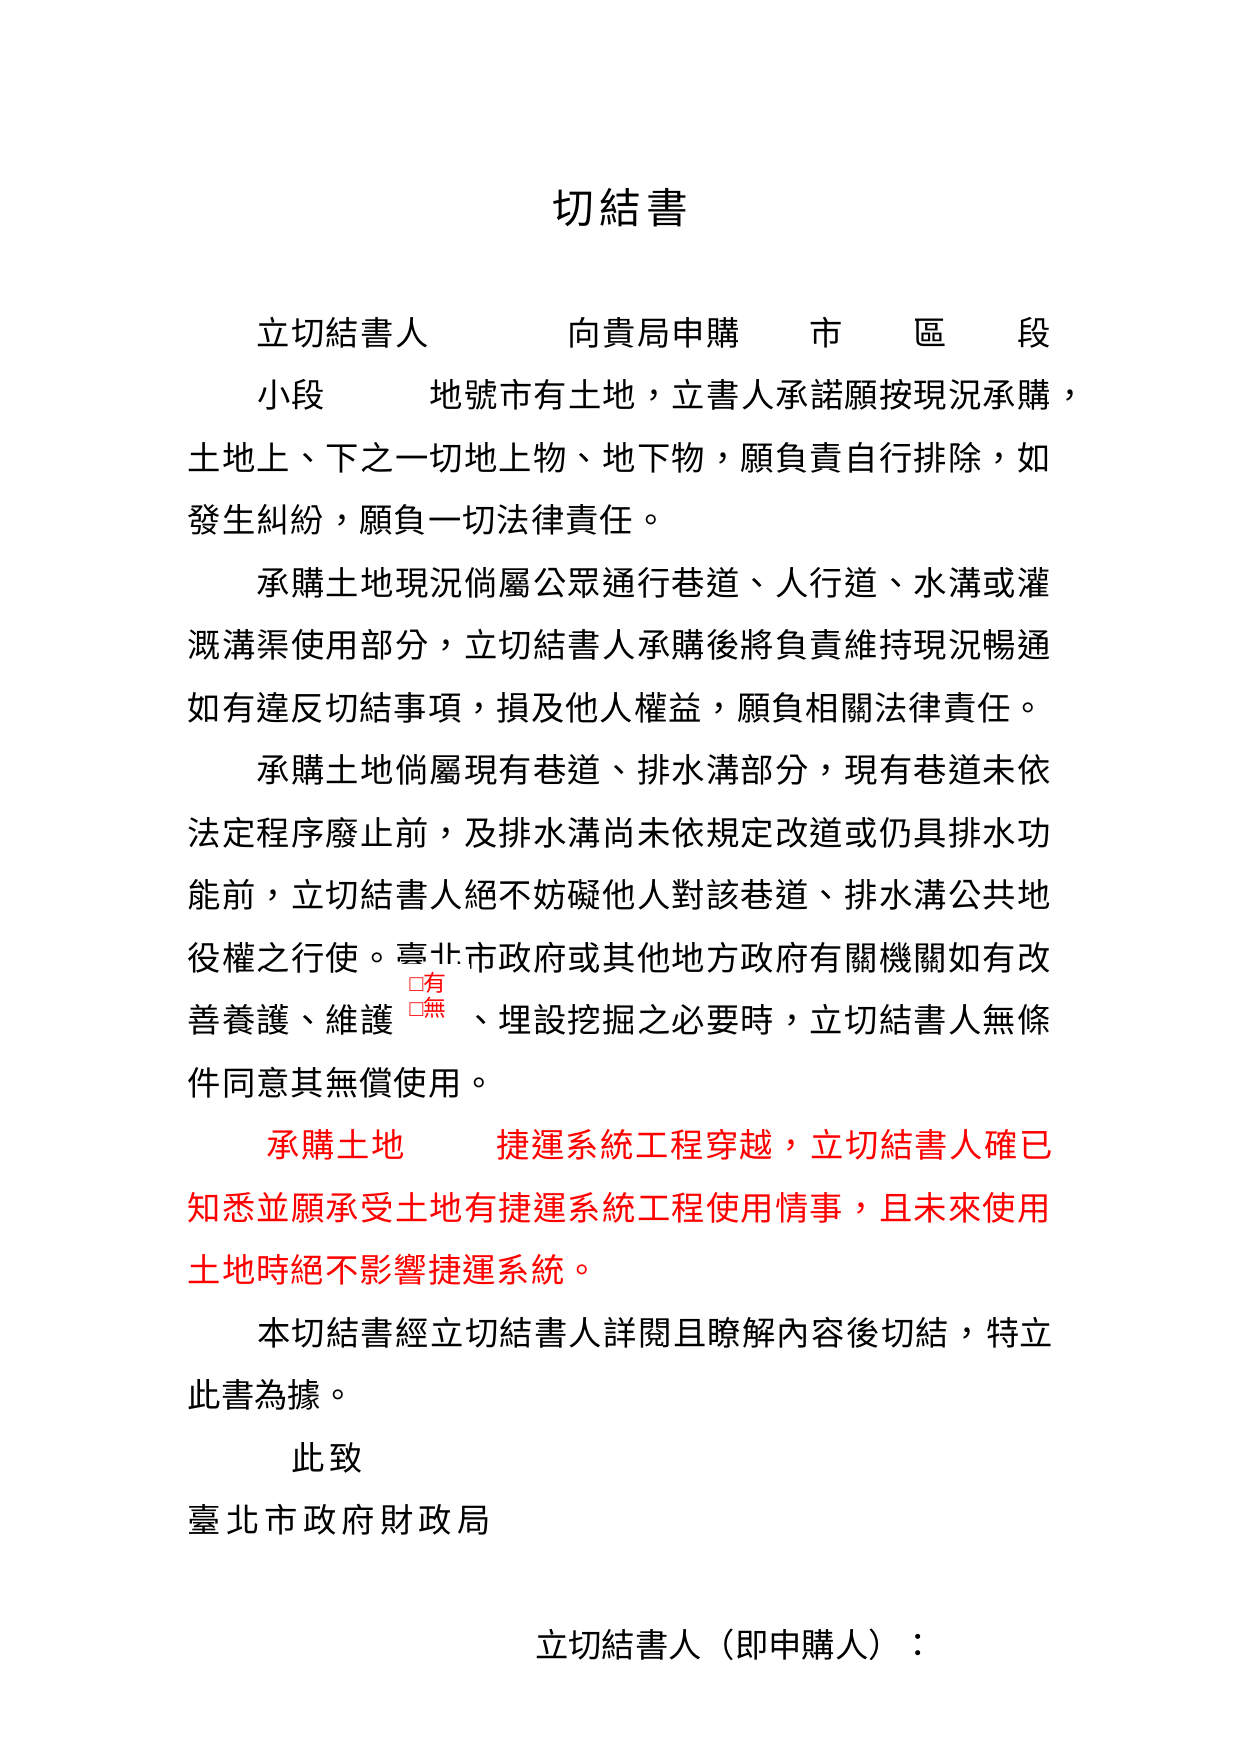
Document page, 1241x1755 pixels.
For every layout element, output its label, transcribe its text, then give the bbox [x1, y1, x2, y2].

text 承購土地倘屬現有巷道、排水溝部分，現有巷道未依法定程序廢止前，及排水溝尚未依規定改道或仍具排水功能前，立切結書人絕不妨礙他人對該巷道、排水溝公共地役權之行使。臺北市政府或其他地方政府有關機關如有改善養護、維護管理、埋設挖掘之必要時，立切結書人無條件同意其無償使用。 [187, 726, 1053, 1101]
text □有 [409, 971, 455, 996]
text 此致 [187, 1414, 1053, 1476]
text 本切結書經立切結書人詳閱且瞭解內容後切結，特立此書為據。 [187, 1289, 1053, 1414]
text 承購土地現況倘屬公眾通行巷道、人行道、水溝或灌溉溝渠使用部分，立切結書人承購後將負責維持現況暢通。如有違反切結事項，損及他人權益，願負相關法律責任。 [187, 539, 1053, 726]
text □無 [409, 996, 455, 1021]
table_header 立切結書人（即申購人）： [524, 1601, 1144, 1664]
text 承購土地 捷運系統工程穿越，立切結書人確已知悉並願承受土地有捷運系統工程使用情事，且未來使用土地時絕不影響捷運系統。 [187, 1101, 1053, 1289]
table_header [188, 1601, 524, 1664]
text 切結書 [187, 164, 1053, 226]
text 臺北市政府財政局 [187, 1476, 1053, 1539]
text 立切結書人 向貴局申購 市 區 段 □□小段 地號市有土地，立書人承諾願按現況承購，土地上、下之一切地上物、地下物，願負責自行排除，如發生糾紛，願負一切法律責任。 [187, 289, 1053, 539]
